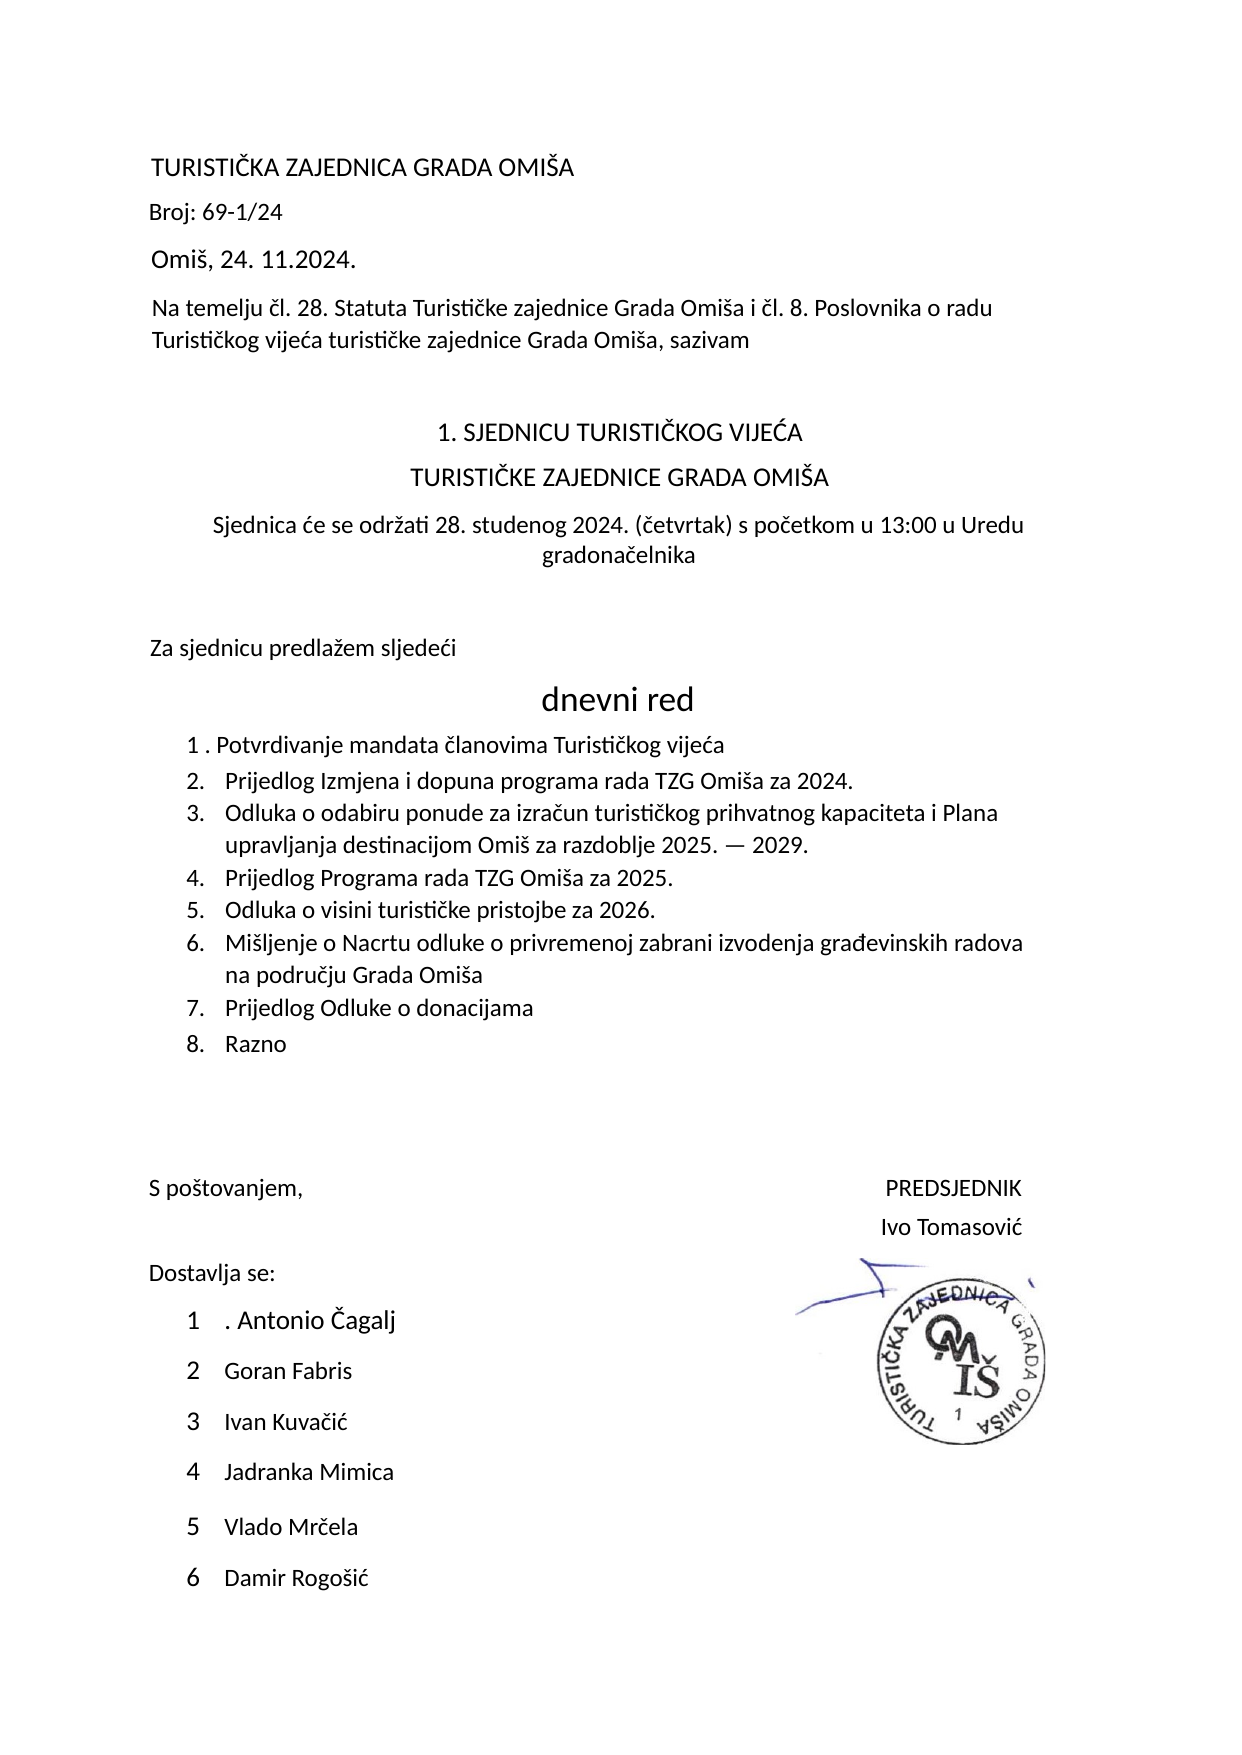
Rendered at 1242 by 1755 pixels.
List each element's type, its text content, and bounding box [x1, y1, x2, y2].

list Prijedlog Izmjena i dopuna programa rada TZG Omiša za 2024. [186, 765, 1045, 795]
text Sjednica će se održati 28. studenog 2024. (četvrtak) s početkom u 13:00 u Uredu gradonačelnika [149, 509, 1088, 570]
list Vlado Mrčela [186, 1509, 1045, 1542]
text Omiš, 24. 11.2024. [151, 242, 1045, 275]
list Razno [186, 1028, 1045, 1059]
text Za sjednicu predlažem sljedeći [150, 633, 1045, 663]
list Jadranka Mimica [186, 1454, 1045, 1487]
list Ivan Kuvačić [186, 1404, 795, 1437]
list Odluka o visini turističke pristojbe za 2026. [186, 894, 1045, 925]
text TURISTIČKE ZAJEDNICE GRADA OMIŠA [151, 460, 1088, 493]
list Odluka o odabiru ponude za izračun turističkog prihvatnog kapaciteta i Plana upravljanja destinacijom Omiš za razdoblje 2025. — 2029. [186, 797, 1045, 860]
list Prijedlog Odluke o donacijama [186, 992, 1045, 1022]
text Na temelju čl. 28. Statuta Turističke zajednice Grada Omiša i čl. 8. Poslovnika o radu Turističkog vijeća turističke zajednice Grada Omiša, sazivam [152, 292, 1089, 355]
text S poštovanjem, PREDSJEDNIK [148, 1172, 1089, 1203]
list Goran Fabris [186, 1353, 795, 1386]
list . Antonio Čagalj [186, 1303, 795, 1336]
text Dostavlja se: [148, 1257, 1045, 1288]
subtitle dnevni red [148, 677, 1087, 720]
list Prijedlog Programa rada TZG Omiša za 2025. [186, 862, 1045, 892]
list Mišljenje o Nacrtu odluke o privremenoj zabrani izvodenja građevinskih radova na području Grada Omiša [186, 927, 1045, 989]
list Damir Rogošić [186, 1561, 1045, 1594]
text 1 . Potvrdivanje mandata članovima Turističkog vijeća [186, 729, 1045, 760]
text Ivo Tomasović [148, 1211, 1022, 1242]
text 1. SJEDNICU TURISTIČKOG VIJEĆA [151, 416, 1089, 449]
text TURISTIČKA ZAJEDNICA GRADA OMIŠA [151, 150, 1045, 183]
text Broj: 69-1/24 [148, 196, 1045, 226]
